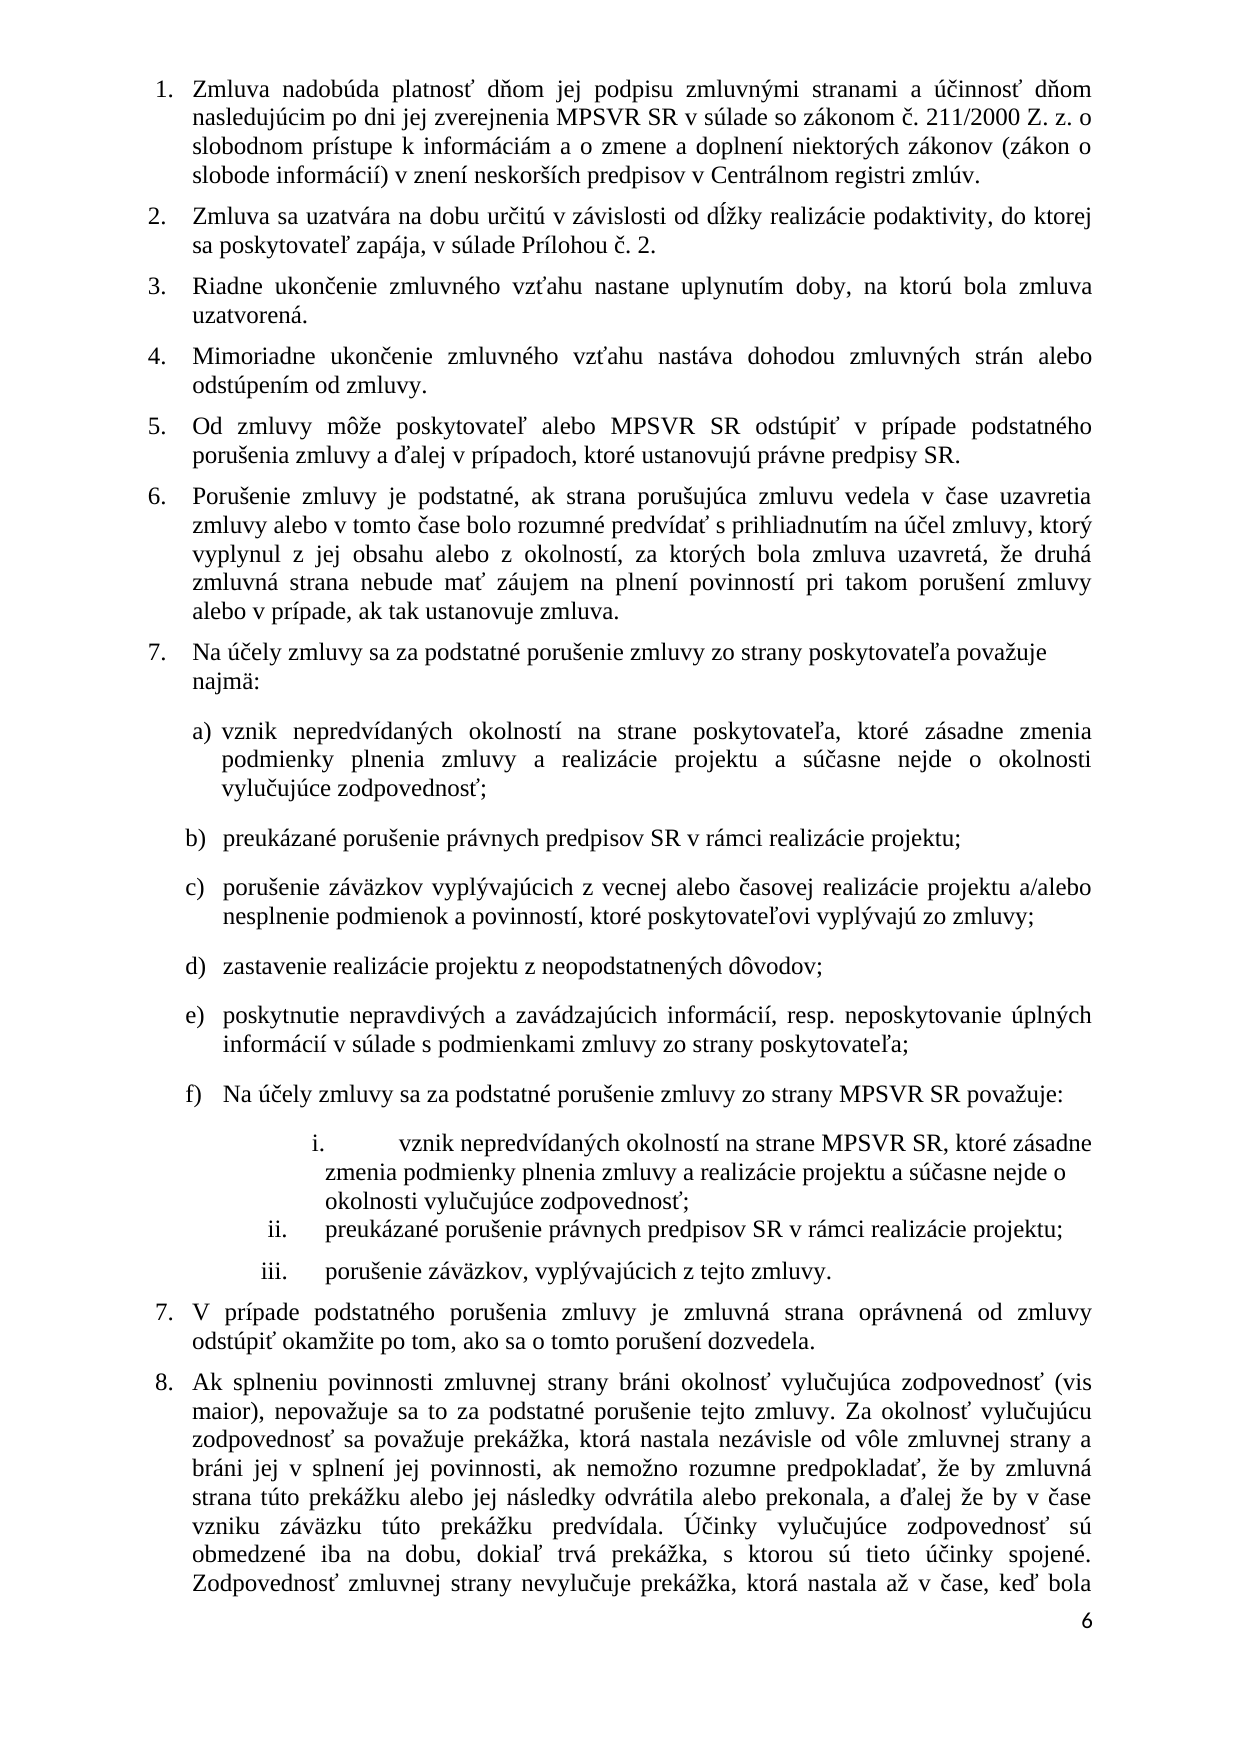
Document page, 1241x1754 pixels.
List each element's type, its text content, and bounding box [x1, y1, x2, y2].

list Porušenie zmluvy je podstatné, ak strana porušujúca zmluvu vedela v čase uzavretia zmluvy alebo v tomto čase bolo rozumné predvídať s prihliadnutím na účel zmluvy, ktorý vyplynul z jej obsahu alebo z okolností, za ktorých bola zmluva uzavretá, že druhá zmluvná strana nebude mať záujem na plnení povinností pri takom porušení zmluvy alebo v prípade, ak tak ustanovuje zmluva. [148, 481, 1093, 625]
list vznik nepredvídaných okolností na strane MPSVR SR, ktoré zásadne zmenia podmienky plnenia zmluvy a realizácie projektu a súčasne nejde o okolnosti vylučujúce zodpovednosť; [325, 1128, 1093, 1214]
list Na účely zmluvy sa za podstatné porušenie zmluvy zo strany MPSVR SR považuje: [185, 1079, 1093, 1107]
list vznik nepredvídaných okolností na strane poskytovateľa, ktoré zásadne zmenia podmienky plnenia zmluvy a realizácie projektu a súčasne nejde o okolnosti vylučujúce zodpovednosť; [192, 716, 1093, 802]
list Ak splneniu povinnosti zmluvnej strany bráni okolnosť vylučujúca zodpovednosť (vis maior), nepovažuje sa to za podstatné porušenie tejto zmluvy. Za okolnosť vylučujúcu zodpovednosť sa považuje prekážka, ktorá nastala nezávisle od vôle zmluvnej strany a bráni jej v splnení jej povinnosti, ak nemožno rozumne predpokladať, že by zmluvná strana túto prekážku alebo jej následky odvrátila alebo prekonala, a ďalej že by v čase vzniku záväzku túto prekážku predvídala. Účinky vylučujúce zodpovednosť sú obmedzené iba na dobu, dokiaľ trvá prekážka, s ktorou sú tieto účinky spojené. Zodpovednosť zmluvnej strany nevylučuje prekážka, ktorá nastala až v čase, keď bola [155, 1367, 1093, 1597]
list Riadne ukončenie zmluvného vzťahu nastane uplynutím doby, na ktorú bola zmluva uzatvorená. [148, 271, 1093, 329]
list zastavenie realizácie projektu z neopodstatnených dôvodov; [185, 951, 1093, 979]
list porušenie záväzkov, vyplývajúcich z tejto zmluvy. [288, 1256, 1093, 1284]
list preukázané porušenie právnych predpisov SR v rámci realizácie projektu; [288, 1214, 1093, 1243]
list poskytnutie nepravdivých a zavádzajúcich informácií, resp. neposkytovanie úplných informácií v súlade s podmienkami zmluvy zo strany poskytovateľa; [185, 1000, 1093, 1058]
list Od zmluvy môže poskytovateľ alebo MPSVR SR odstúpiť v prípade podstatného porušenia zmluvy a ďalej v prípadoch, ktoré ustanovujú právne predpisy SR. [148, 411, 1093, 469]
list Na účely zmluvy sa za podstatné porušenie zmluvy zo strany poskytovateľa považuje najmä: [148, 637, 1093, 695]
list porušenie záväzkov vyplývajúcich z vecnej alebo časovej realizácie projektu a/alebo nesplnenie podmienok a povinností, ktoré poskytovateľovi vyplývajú zo zmluvy; [185, 872, 1093, 930]
list Zmluva sa uzatvára na dobu určitú v závislosti od dĺžky realizácie podaktivity, do ktorej sa poskytovateľ zapája, v súlade Prílohou č. 2. [148, 201, 1093, 259]
list V prípade podstatného porušenia zmluvy je zmluvná strana oprávnená od zmluvy odstúpiť okamžite po tom, ako sa o tomto porušení dozvedela. [155, 1297, 1093, 1354]
list Zmluva nadobúda platnosť dňom jej podpisu zmluvnými stranami a účinnosť dňom nasledujúcim po dni jej zverejnenia MPSVR SR v súlade so zákonom č. 211/2000 Z. z. o slobodnom prístupe k informáciám a o zmene a doplnení niektorých zákonov (zákon o slobode informácií) v znení neskorších predpisov v Centrálnom registri zmlúv. [155, 74, 1093, 189]
list Mimoriadne ukončenie zmluvného vzťahu nastáva dohodou zmluvných strán alebo odstúpením od zmluvy. [148, 341, 1093, 399]
list preukázané porušenie právnych predpisov SR v rámci realizácie projektu; [185, 823, 1093, 852]
